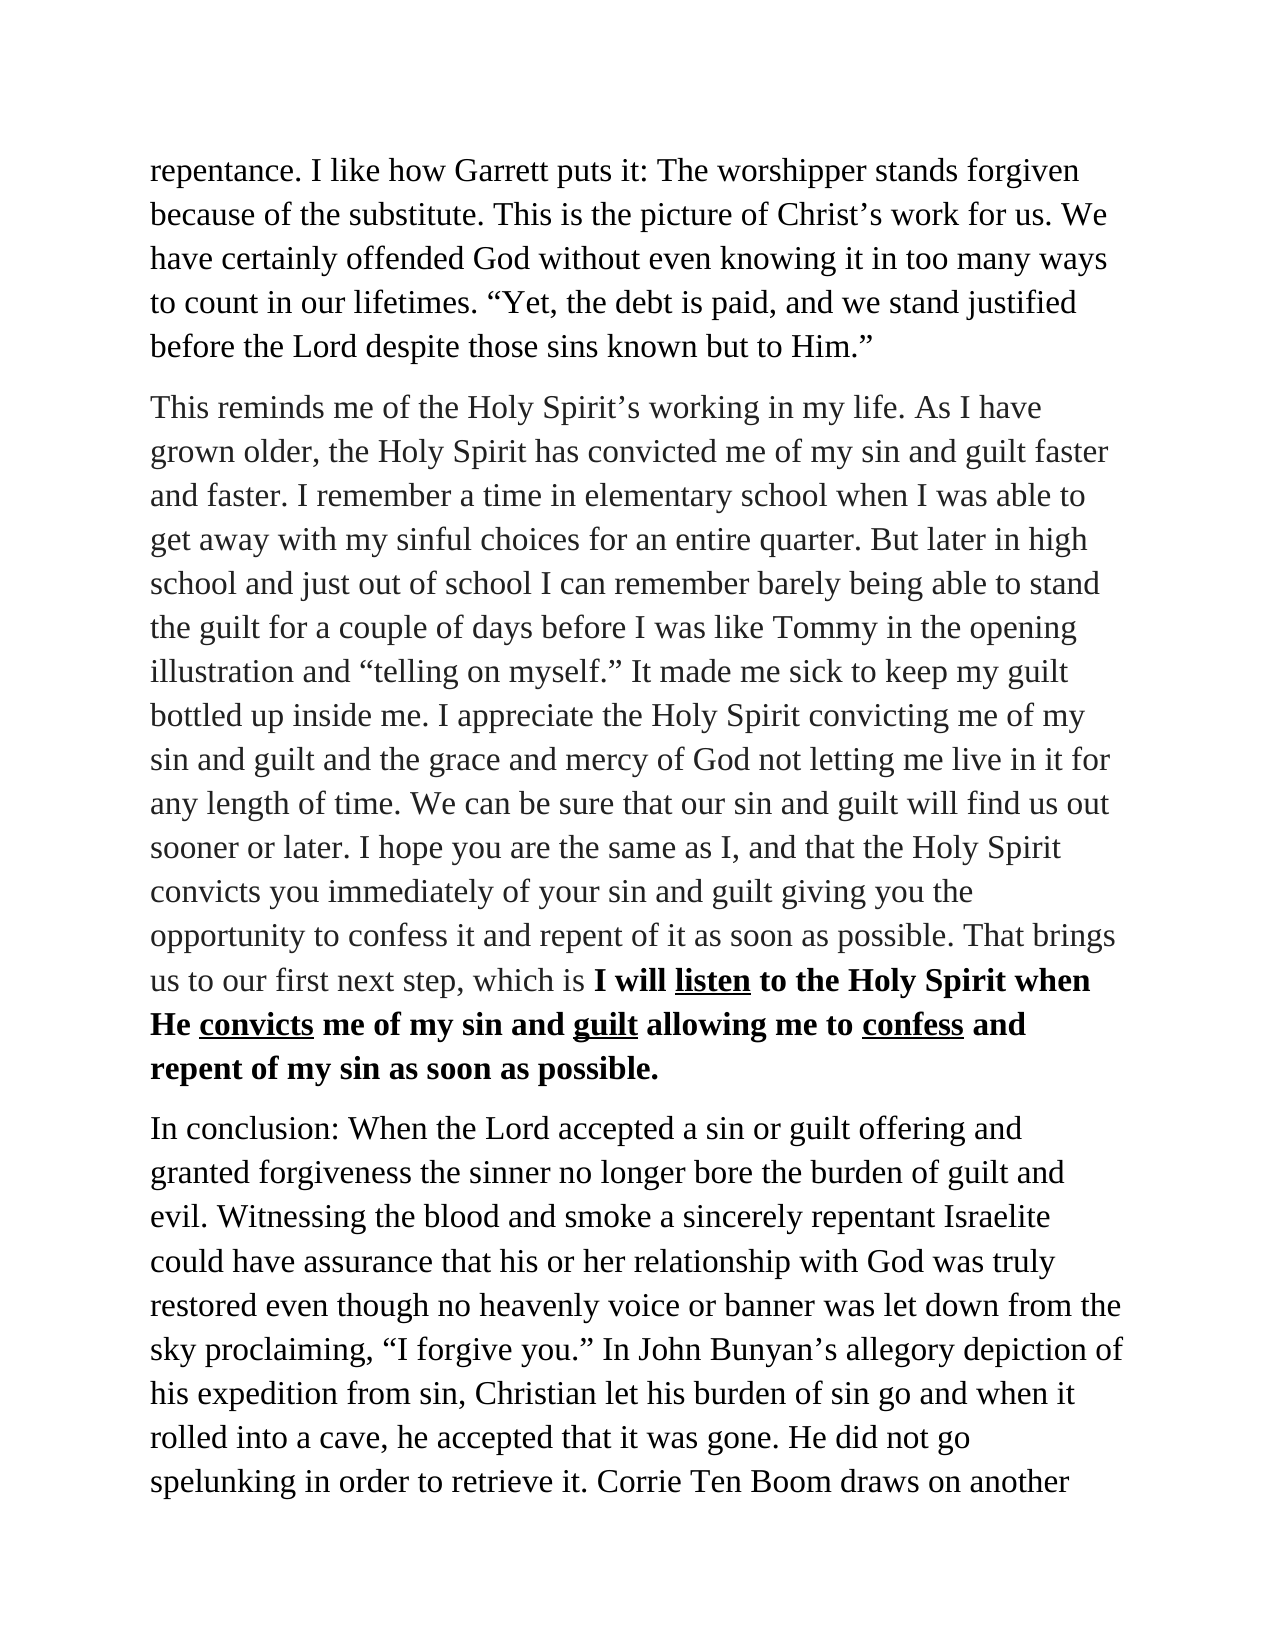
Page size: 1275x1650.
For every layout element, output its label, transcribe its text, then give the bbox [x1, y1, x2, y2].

text This reminds me of the Holy Spirit’s working in my life. As I have grown older, the Holy Spirit has convicted me of my sin and guilt faster and faster. I remember a time in elementary school when I was able to get away with my sinful choices for an entire quarter. But later in high school and just out of school I can remember barely being able to stand the guilt for a couple of days before I was like Tommy in the opening illustration and “telling on myself.” It made me sick to keep my guilt bottled up inside me. I appreciate the Holy Spirit convicting me of my sin and guilt and the grace and mercy of God not letting me live in it for any length of time. We can be sure that our sin and guilt will find us out sooner or later. I hope you are the same as I, and that the Holy Spirit convicts you immediately of your sin and guilt giving you the opportunity to confess it and repent of it as soon as possible. That brings us to our first next step, which is I will listen to the Holy Spirit when He convicts me of my sin and guilt allowing me to confess and repent of my sin as soon as possible. [150, 387, 1125, 1086]
text In conclusion: When the Lord accepted a sin or guilt offering and granted forgiveness the sinner no longer bore the burden of guilt and evil. Witnessing the blood and smoke a sincerely repentant Israelite could have assurance that his or her relationship with God was truly restored even though no heavenly voice or banner was let down from the sky proclaiming, “I forgive you.” In John Bunyan’s allegory depiction of his expedition from sin, Christian let his burden of sin go and when it rolled into a cave, he accepted that it was gone. He did not go spelunking in order to retrieve it. Corrie Ten Boom draws on another [150, 1109, 1125, 1499]
text repentance. I like how Garrett puts it: The worshipper stands forgiven because of the substitute. This is the picture of Christ’s work for us. We have certainly offended God without even knowing it in too many ways to count in our lifetimes. “Yet, the debt is paid, and we stand justified before the Lord despite those sins known but to Him.” [150, 150, 1125, 364]
